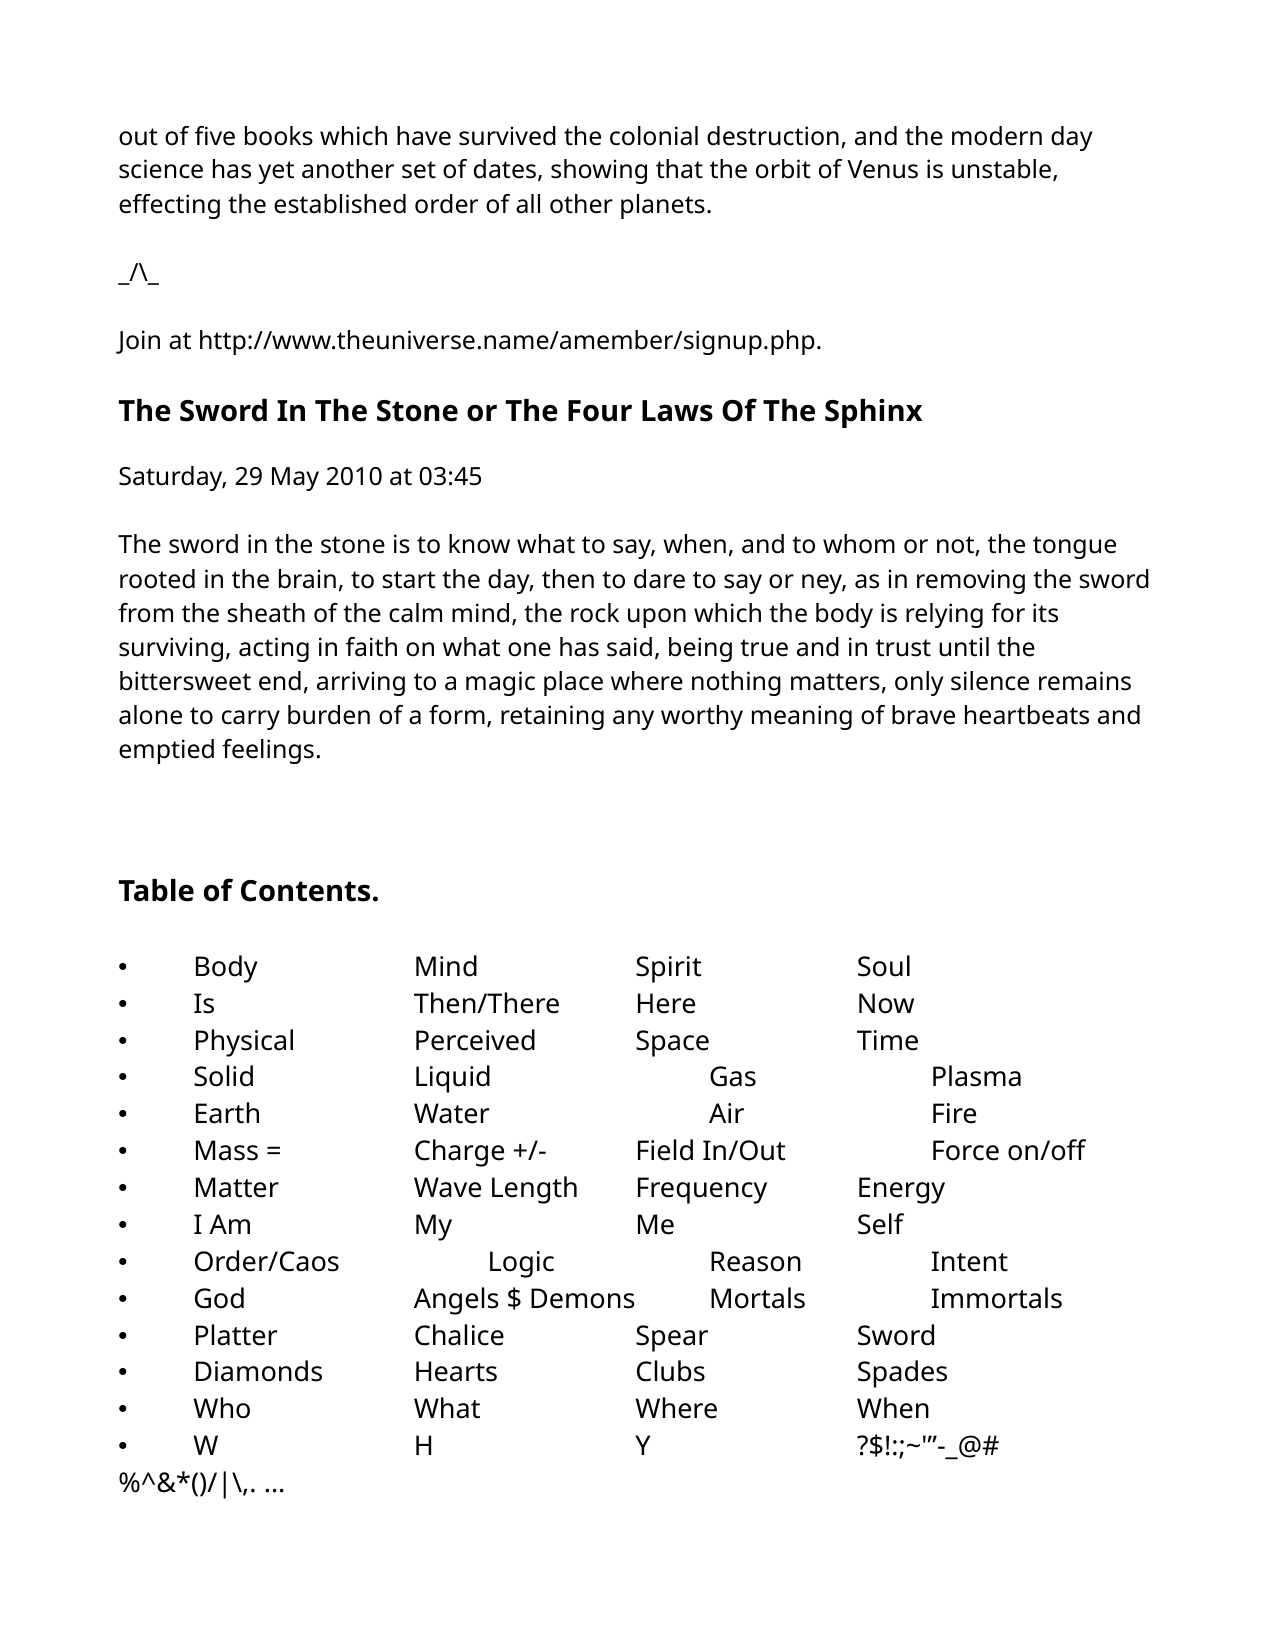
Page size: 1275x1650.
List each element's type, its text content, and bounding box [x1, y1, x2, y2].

list Mass = Charge +/- Field In/Out Force on/off [118, 1132, 1157, 1168]
list Diamonds Hearts Clubs Spades [118, 1353, 1157, 1390]
list Is Then/There Here Now [118, 984, 1157, 1021]
text The sword in the stone is to know what to say, when, and to whom or not, the tongue rooted in the brain, to start the day, then to dare to say or ney, as in removing the sword from the sheath of the calm mind, the rock upon which the body is relying for its surviving, acting in faith on what one has said, being true and in trust until the bittersweet end, arriving to a magic place where nothing matters, only silence remains alone to carry burden of a form, retaining any worthy meaning of brave heartbeats and emptied feelings. [118, 527, 1157, 766]
text Saturday, 29 May 2010 at 03:45 [118, 459, 1157, 493]
text Table of Contents. [118, 871, 1157, 910]
text Join at http://www.theuniverse.name/amember/signup.php. [118, 322, 1157, 357]
text out of five books which have survived the colonial destruction, and the modern day science has yet another set of dates, showing that the orbit of Venus is unstable, effecting the established order of all other planets. [118, 118, 1157, 220]
list Platter Chalice Spear Sword [118, 1316, 1157, 1353]
list Who What Where When [118, 1390, 1157, 1427]
list W H Y ?$!:;~'”-_@#%^&*()/|\,. ... [118, 1427, 1157, 1500]
list God Angels $ Demons Mortals Immortals [118, 1279, 1157, 1316]
list Solid Liquid Gas Plasma [118, 1058, 1157, 1095]
text The Sword In The Stone or The Four Laws Of The Sphinx [118, 391, 1157, 430]
list Physical Perceived Space Time [118, 1021, 1157, 1058]
list Matter Wave Length Frequency Energy [118, 1168, 1157, 1205]
list I Am My Me Self [118, 1205, 1157, 1242]
list Body Mind Spirit Soul [118, 947, 1157, 984]
text _/\_ [118, 254, 1157, 288]
list Earth Water Air Fire [118, 1095, 1157, 1132]
list Order/Caos Logic Reason Intent [118, 1242, 1157, 1279]
